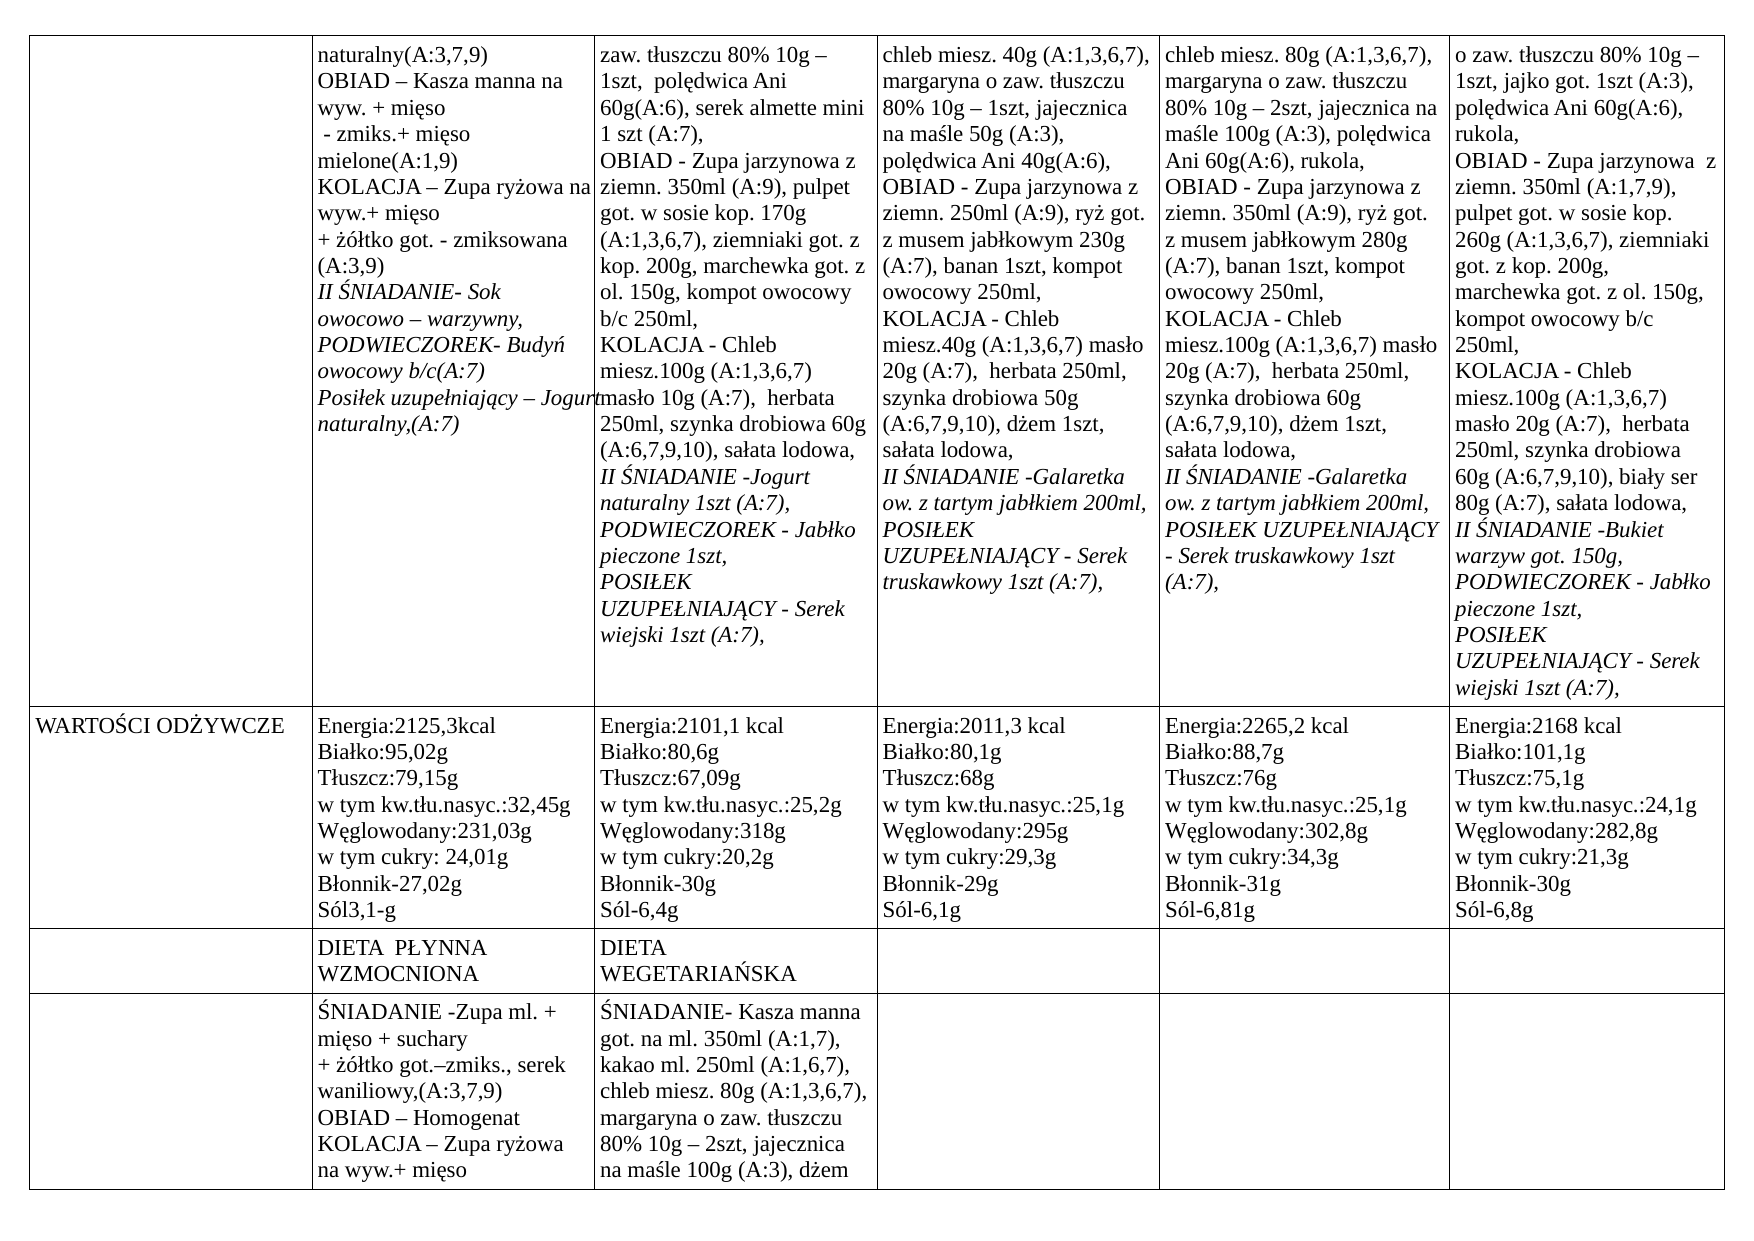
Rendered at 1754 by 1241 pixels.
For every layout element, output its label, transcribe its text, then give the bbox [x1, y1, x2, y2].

table_cell chleb miesz. 80g (A:1,3,6,7), margaryna o zaw. tłuszczu 80% 10g – 2szt, jajecznica na maśle 100g (A:3), polędwica Ani 60g(A:6), rukola, OBIAD - Zupa jarzynowa z ziemn. 350ml (A:9), ryż got. z musem jabłkowym 280g (A:7), banan 1szt, kompot owocowy 250ml, KOLACJA - Chleb miesz.100g (A:1,3,6,7) masło 20g (A:7), herbata 250ml, szynka drobiowa 60g (A:6,7,9,10), dżem 1szt, sałata lodowa, II ŚNIADANIE -Galaretka ow. z tartym jabłkiem 200ml, POSIŁEK UZUPEŁNIAJĄCY - Serek truskawkowy 1szt (A:7), [1160, 36, 1449, 706]
table_cell [30, 929, 312, 992]
table_cell DIETA PŁYNNA WZMOCNIONA [313, 929, 594, 992]
table_cell [30, 36, 312, 706]
table_cell Energia:2101,1 kcal Białko:80,6g Tłuszcz:67,09g w tym kw.tłu.nasyc.:25,2g Węglowodany:318g w tym cukry:20,2g Błonnik-30g Sól-6,4g [595, 707, 877, 928]
table_cell ŚNIADANIE- Kasza manna got. na ml. 350ml (A:1,7), kakao ml. 250ml (A:1,6,7), chleb miesz. 80g (A:1,3,6,7), margaryna o zaw. tłuszczu 80% 10g – 2szt, jajecznica na maśle 100g (A:3), dżem [595, 994, 877, 1188]
table_cell [878, 994, 1159, 1188]
table_cell ŚNIADANIE -Zupa ryżowa na wyw. + mięso + żółtko got. –zmiks., serek naturalny(A:3,7,9) OBIAD – Kasza manna na wyw. + mięso - zmiks.+ mięso mielone(A:1,9) KOLACJA – Zupa ryżowa na wyw.+ mięso + żółtko got. - zmiksowana (A:3,9) II ŚNIADANIE- Sok owocowo – warzywny, PODWIECZOREK- Budyń owocowy b/c(A:7) Posiłek uzupełniający – Jogurt naturalny,(A:7) [313, 36, 594, 706]
table_cell [30, 994, 312, 1188]
table_cell ŚNIADANIE -Zupa ml. + mięso + suchary + żółtko got.–zmiks., serek waniliowy,(A:3,7,9) OBIAD – Homogenat KOLACJA – Zupa ryżowa na wyw.+ mięso + żółtko got.- zmiksowana (A:3,9) II ŚNIADANIE- Sok owocowo – warzywny, PODWIECZOREK – Budyń owocowy- płynny(A:7) Posiłek uzupełniający –Jogurt naturalny (A:7), [313, 994, 594, 1188]
table_cell Energia:2011,3 kcal Białko:80,1g Tłuszcz:68g w tym kw.tłu.nasyc.:25,1g Węglowodany:295g w tym cukry:29,3g Błonnik-29g Sól-6,1g [878, 707, 1159, 928]
table_cell o zaw. tłuszczu 80% 10g – 1szt, jajko got. 1szt (A:3), polędwica Ani 60g(A:6), rukola, OBIAD - Zupa jarzynowa z ziemn. 350ml (A:1,7,9), pulpet got. w sosie kop. 260g (A:1,3,6,7), ziemniaki got. z kop. 200g, marchewka got. z ol. 150g, kompot owocowy b/c 250ml, KOLACJA - Chleb miesz.100g (A:1,3,6,7) masło 20g (A:7), herbata 250ml, szynka drobiowa 60g (A:6,7,9,10), biały ser 80g (A:7), sałata lodowa, II ŚNIADANIE -Bukiet warzyw got. 150g, PODWIECZOREK - Jabłko pieczone 1szt, POSIŁEK UZUPEŁNIAJĄCY - Serek wiejski 1szt (A:7), [1450, 36, 1724, 706]
table_cell Energia:2168 kcal Białko:101,1g Tłuszcz:75,1g w tym kw.tłu.nasyc.:24,1g Węglowodany:282,8g w tym cukry:21,3g Błonnik-30g Sól-6,8g [1450, 707, 1724, 928]
table_cell DIETA WEGETARIAŃSKA [595, 929, 877, 992]
table_cell [1450, 994, 1724, 1188]
table_cell [1160, 994, 1449, 1188]
table_cell [878, 929, 1159, 992]
table_cell Energia:2265,2 kcal Białko:88,7g Tłuszcz:76g w tym kw.tłu.nasyc.:25,1g Węglowodany:302,8g w tym cukry:34,3g Błonnik-31g Sól-6,81g [1160, 707, 1449, 928]
table_cell Energia:2125,3kcal Białko:95,02g Tłuszcz:79,15g w tym kw.tłu.nasyc.:32,45g Węglowodany:231,03g w tym cukry: 24,01g Błonnik-27,02g Sól3,1-g [313, 707, 594, 928]
table_cell WARTOŚCI ODŻYWCZE [30, 707, 312, 928]
table_cell ŚNIADANIE -Kawa ml. 250ml (A:1,7), chleb miesz. 80g (A:1,3,6,7), margaryna o zaw. tłuszczu 80% 10g – 1szt, polędwica Ani 60g(A:6), serek almette mini 1 szt (A:7), OBIAD - Zupa jarzynowa z ziemn. 350ml (A:9), pulpet got. w sosie kop. 170g (A:1,3,6,7), ziemniaki got. z kop. 200g, marchewka got. z ol. 150g, kompot owocowy b/c 250ml, KOLACJA - Chleb miesz.100g (A:1,3,6,7) masło 10g (A:7), herbata 250ml, szynka drobiowa 60g (A:6,7,9,10), sałata lodowa, II ŚNIADANIE -Jogurt naturalny 1szt (A:7), PODWIECZOREK - Jabłko pieczone 1szt, POSIŁEK UZUPEŁNIAJĄCY - Serek wiejski 1szt (A:7), [595, 36, 877, 706]
table_cell [1450, 929, 1724, 992]
table_cell [1160, 929, 1449, 992]
table_cell chleb miesz. 40g (A:1,3,6,7), margaryna o zaw. tłuszczu 80% 10g – 1szt, jajecznica na maśle 50g (A:3), polędwica Ani 40g(A:6), OBIAD - Zupa jarzynowa z ziemn. 250ml (A:9), ryż got. z musem jabłkowym 230g (A:7), banan 1szt, kompot owocowy 250ml, KOLACJA - Chleb miesz.40g (A:1,3,6,7) masło 20g (A:7), herbata 250ml, szynka drobiowa 50g (A:6,7,9,10), dżem 1szt, sałata lodowa, II ŚNIADANIE -Galaretka ow. z tartym jabłkiem 200ml, POSIŁEK UZUPEŁNIAJĄCY - Serek truskawkowy 1szt (A:7), [878, 36, 1159, 706]
